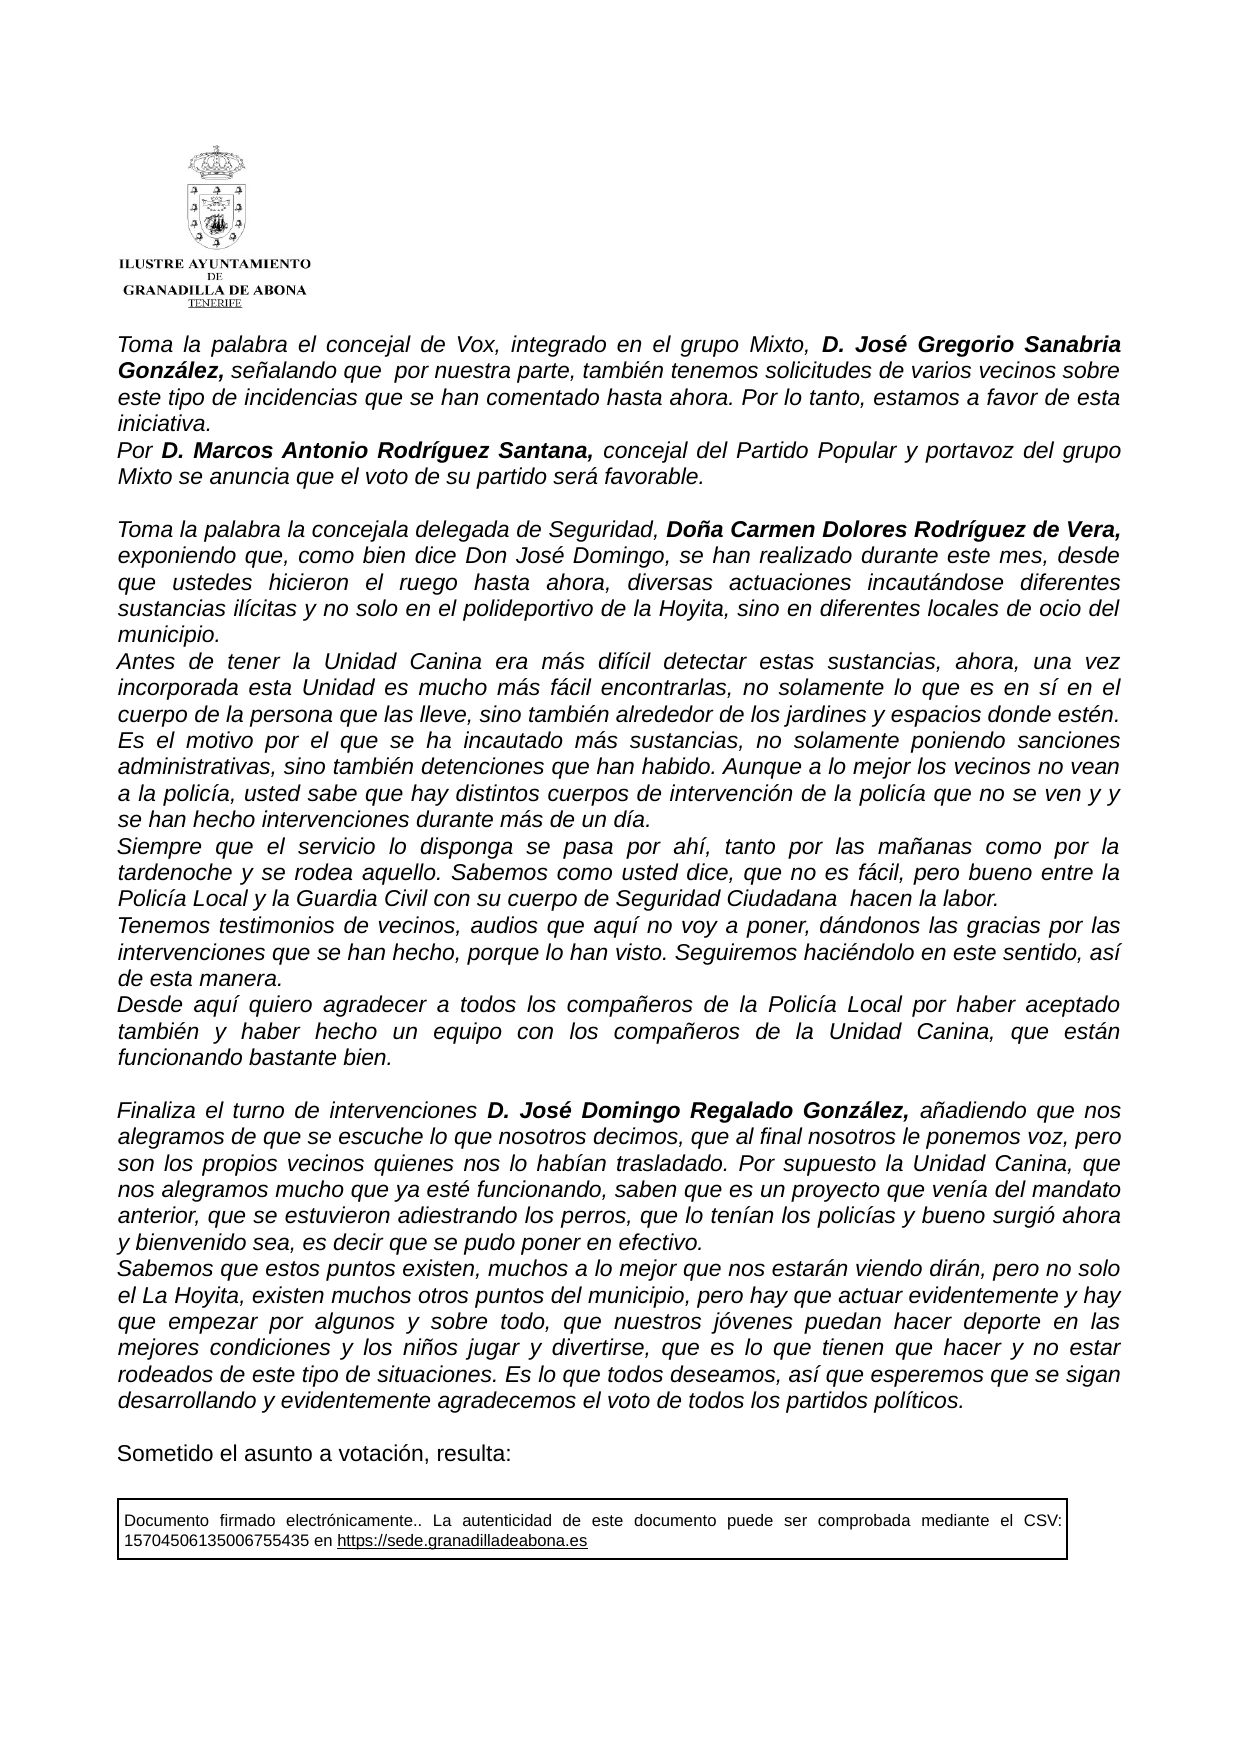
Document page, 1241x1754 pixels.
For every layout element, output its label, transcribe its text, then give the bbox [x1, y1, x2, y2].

text Desde aquí quiero agradecer a todos los compañeros de la Policía Local por haber aceptado también y haber hecho un equipo con los compañeros de la Unidad Canina, que están funcionando bastante bien. [117, 991, 1124, 1071]
text Tenemos testimonios de vecinos, audios que aquí no voy a poner, dándonos las gracias por las intervenciones que se han hecho, porque lo han visto. Seguiremos haciéndolo en este sentido, así de esta manera. [117, 912, 1124, 991]
text Siempre que el servicio lo disponga se pasa por ahí, tanto por las mañanas como por la tardenoche y se rodea aquello. Sabemos como usted dice, que no es fácil, pero bueno entre la Policía Local y la Guardia Civil con su cuerpo de Seguridad Ciudadana hacen la labor. [117, 833, 1124, 912]
text Toma la palabra la concejala delegada de Seguridad, Doña Carmen Dolores Rodríguez de Vera, exponiendo que, como bien dice Don José Domingo, se han realizado durante este mes, desde que ustedes hicieron el ruego hasta ahora, diversas actuaciones incautándose diferentes sustancias ilícitas y no solo en el polideportivo de la Hoyita, sino en diferentes locales de ocio del municipio. [117, 516, 1124, 648]
text Toma la palabra el concejal de Vox, integrado en el grupo Mixto, D. José Gregorio Sanabria González, señalando que por nuestra parte, también tenemos solicitudes de varios vecinos sobre este tipo de incidencias que se han comentado hasta ahora. Por lo tanto, estamos a favor de esta iniciativa. [117, 331, 1124, 436]
text Finaliza el turno de intervenciones D. José Domingo Regalado González, añadiendo que nos alegramos de que se escuche lo que nosotros decimos, que al final nosotros le ponemos voz, pero son los propios vecinos quienes nos lo habían trasladado. Por supuesto la Unidad Canina, que nos alegramos mucho que ya esté funcionando, saben que es un proyecto que venía del mandato anterior, que se estuvieron adiestrando los perros, que lo tenían los policías y bueno surgió ahora y bienvenido sea, es decir que se pudo poner en efectivo. [117, 1097, 1124, 1255]
text Antes de tener la Unidad Canina era más difícil detectar estas sustancias, ahora, una vez incorporada esta Unidad es mucho más fácil encontrarlas, no solamente lo que es en sí en el cuerpo de la persona que las lleve, sino también alrededor de los jardines y espacios donde estén. Es el motivo por el que se ha incautado más sustancias, no solamente poniendo sanciones administrativas, sino también detenciones que han habido. Aunque a lo mejor los vecinos no vean a la policía, usted sabe que hay distintos cuerpos de intervención de la policía que no se ven y y se han hecho intervenciones durante más de un día. [117, 648, 1124, 832]
text Por D. Marcos Antonio Rodríguez Santana, concejal del Partido Popular y portavoz del grupo Mixto se anuncia que el voto de su partido será favorable. [117, 437, 1124, 489]
text Sometido el asunto a votación, resulta: [117, 1440, 1123, 1466]
text Sabemos que estos puntos existen, muchos a lo mejor que nos estarán viendo dirán, pero no solo el La Hoyita, existen muchos otros puntos del municipio, pero hay que actuar evidentemente y hay que empezar por algunos y sobre todo, que nuestros jóvenes puedan hacer deporte en las mejores condiciones y los niños jugar y divertirse, que es lo que tienen que hacer y no estar rodeados de este tipo de situaciones. Es lo que todos deseamos, así que esperemos que se sigan desarrollando y evidentemente agradecemos el voto de todos los partidos políticos. [117, 1255, 1124, 1413]
